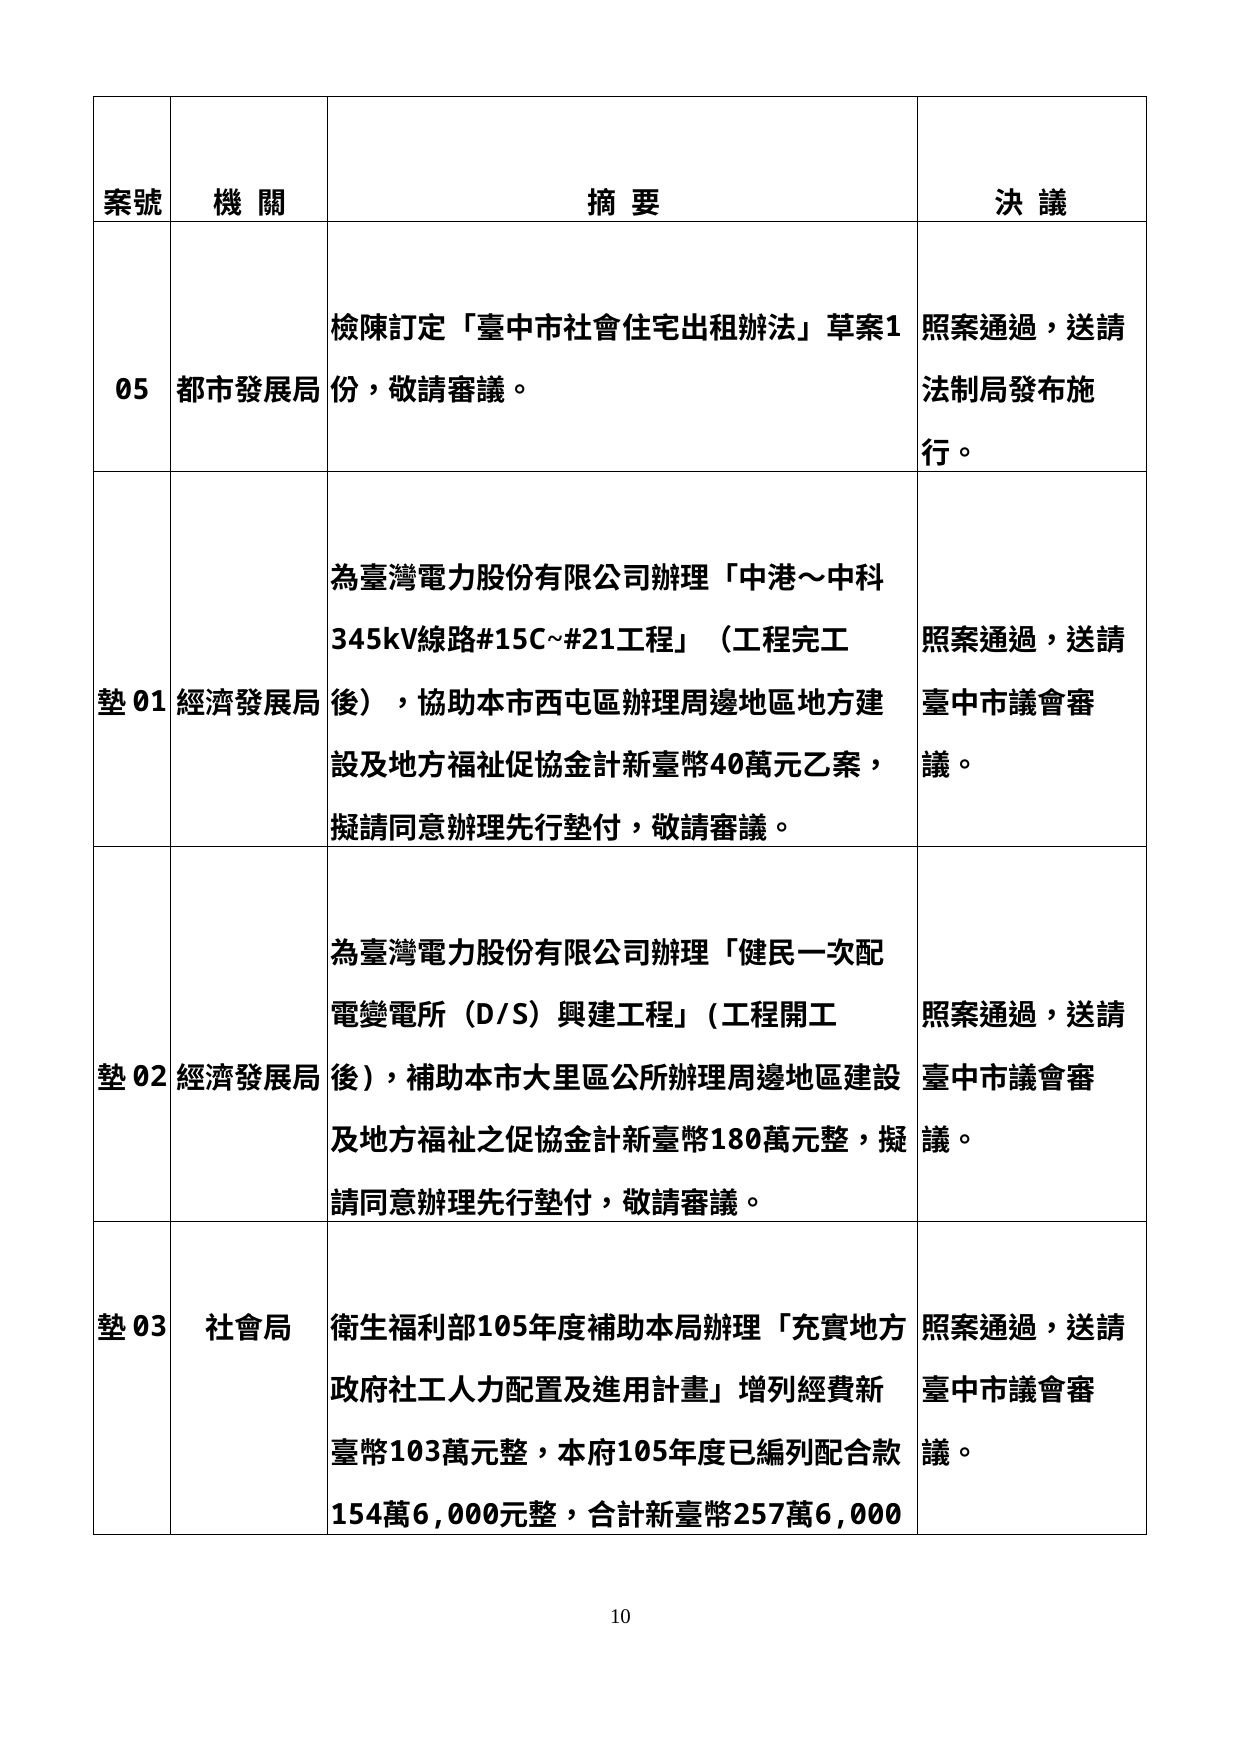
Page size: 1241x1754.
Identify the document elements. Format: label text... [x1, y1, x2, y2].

table_cell 照案通過，送請臺中市議會審議。 [918, 847, 1146, 1221]
table_cell 照案通過，送請臺中市議會審議。 [918, 1222, 1146, 1534]
table_cell 墊02 [94, 847, 170, 1221]
table_header 機 關 [171, 97, 327, 221]
table_cell 都市發展局 [171, 222, 327, 471]
table_header 案號 [94, 97, 170, 221]
table_cell 墊01 [94, 472, 170, 846]
table_cell 照案通過，送請臺中市議會審議。 [918, 472, 1146, 846]
table_cell 檢陳訂定「臺中市社會住宅出租辦法」草案1份，敬請審議。 [328, 222, 917, 471]
table_cell 為臺灣電力股份有限公司辦理「中港～中科345kV線路#15C~#21工程」（工程完工後），協助本市西屯區辦理周邊地區地方建設及地方福祉促協金計新臺幣40萬元乙案，擬請同意辦理先行墊付，敬請審議。 [328, 472, 917, 846]
table_cell 經濟發展局 [171, 472, 327, 846]
table_cell 衛生福利部105年度補助本局辦理「充實地方政府社工人力配置及進用計畫」增列經費新臺幣103萬元整，本府105年度已編列配合款154萬6,000元整，合計新臺幣257萬6,000 [328, 1222, 917, 1534]
table_header 摘 要 [328, 97, 917, 221]
table_cell 05 [94, 222, 170, 471]
table_cell 社會局 [171, 1222, 327, 1534]
table_cell 為臺灣電力股份有限公司辦理「健民一次配電變電所（D/S）興建工程」(工程開工後)，補助本市大里區公所辦理周邊地區建設及地方福祉之促協金計新臺幣180萬元整，擬請同意辦理先行墊付，敬請審議。 [328, 847, 917, 1221]
table_cell 照案通過，送請法制局發布施行。 [918, 222, 1146, 471]
table_header 決 議 [918, 97, 1146, 221]
table_cell 經濟發展局 [171, 847, 327, 1221]
table_cell 墊03 [94, 1222, 170, 1534]
